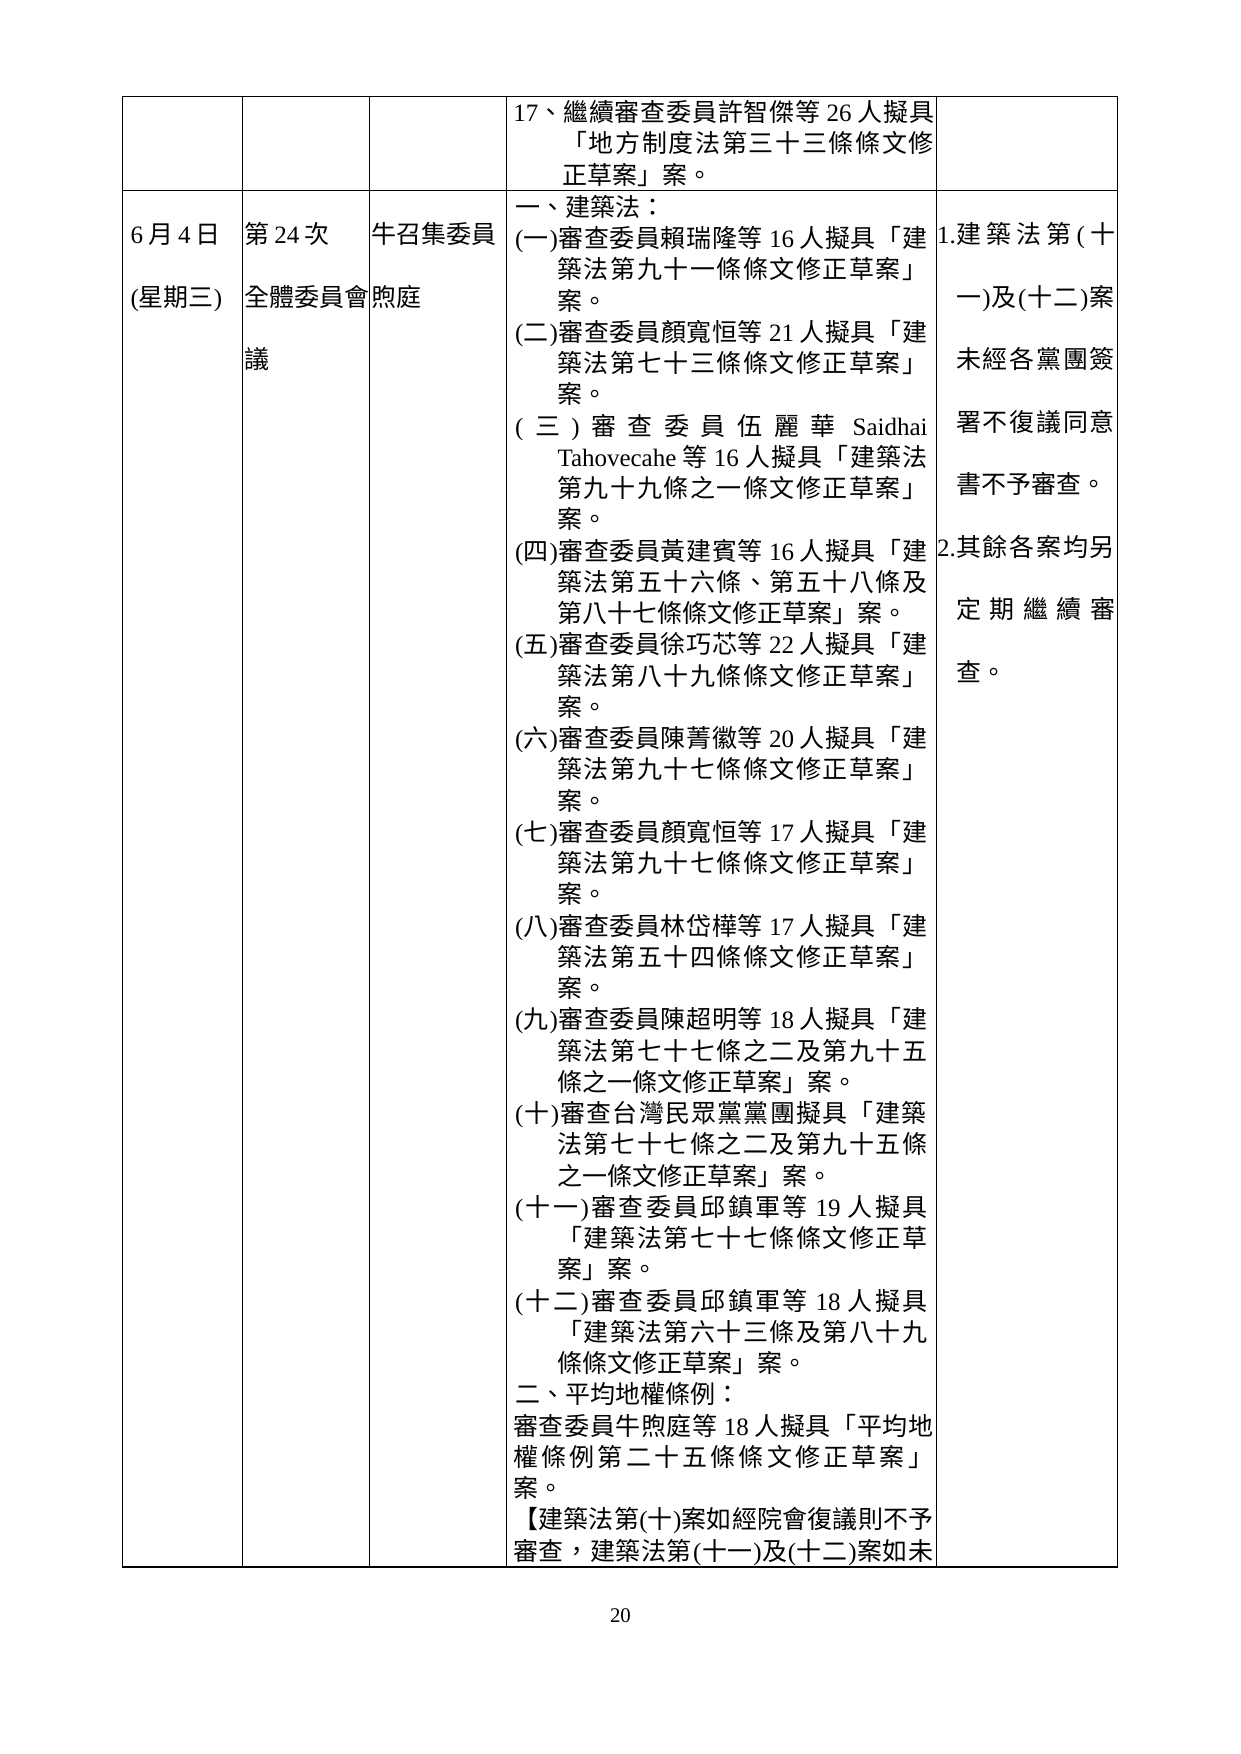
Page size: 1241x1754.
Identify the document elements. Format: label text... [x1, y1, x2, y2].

table_cell 繼續審查委員賴士葆等20人擬具「地方制度法第七條之一條文修正草案」案。 繼續審查委員陳玉珍等18人擬具「地方制度法增訂第七條之四條文草案」案。 繼續審查委員伍麗華Saidhai Tahovecahe等17人擬具「地方制度法第八十三條之三條文修正草案」案。 繼續審查委員伍麗華Saidhai Tahovecahe等16人擬具「地方制度法第五十二條及第六十一條條文修正草案」案。 繼續審查委員陳玉珍等18人擬具「地方制度法第五十六條條文修正草案」案。 繼續審查委員李坤城等20人擬具「地方制度法第七十八條條文修正草案」案。 繼續審查委員李彥秀等16人擬具「地方制度法第五十五條及第五十六條條文修正草案」案。 繼續審查委員高金素梅等18人擬具「地方制度法第八十三條之三條文修正草案」案。 繼續審查委員魯明哲等16人擬具「地方制度法第七條之一條文修正草案」案。 繼續審查委員徐巧芯等21人擬具「地方制度法第五十五條條文修正草案」案。 繼續審查委員盧縣一等18人擬具「地方制度法部分條文修正草案」案。 繼續審查委員邱鎮軍等16人擬具「地方制度法第五十五條及第五十六條條文修正草案」案。 繼續審查委員蘇清泉等19人擬具「地方制度法第三十三條條文修正草案」案。 繼續審查委員黃捷等18人擬具「地方制度法第三十三條條文修正草案」案。 繼續審查委員范雲等24人擬具「地方制度法第三十三條條文修正草案」案。 繼續審查委員徐富癸等17人擬具「地方制度法第三十三條條文修正草案」案。 繼續審查委員許智傑等26人擬具「地方制度法第三十三條條文修正草案」案。 [507, 97, 936, 190]
table_cell 建築法第(十一)及(十二)案未經各黨團簽署不復議同意書不予審查。 其餘各案均另定期繼續審查。 [937, 191, 1117, 1566]
table_cell [937, 97, 1117, 190]
table_cell 牛召集委員煦庭 [370, 191, 506, 1566]
table_cell 內政、司法及法制第2次聯席會議 [243, 97, 369, 190]
table_cell 一、建築法： (一)審查委員賴瑞隆等16人擬具「建築法第九十一條條文修正草案」案。 (二)審查委員顏寬恒等21人擬具「建築法第七十三條條文修正草案」案。 (三)審查委員伍麗華Saidhai Tahovecahe等16人擬具「建築法第九十九條之一條文修正草案」案。 (四)審查委員黃建賓等16人擬具「建築法第五十六條、第五十八條及第八十七條條文修正草案」案。 (五)審查委員徐巧芯等22人擬具「建築法第八十九條條文修正草案」案。 (六)審查委員陳菁徽等20人擬具「建築法第九十七條條文修正草案」案。 (七)審查委員顏寬恒等17人擬具「建築法第九十七條條文修正草案」案。 (八)審查委員林岱樺等17人擬具「建築法第五十四條條文修正草案」案。 (九)審查委員陳超明等18人擬具「建築法第七十七條之二及第九十五條之一條文修正草案」案。 (十)審查台灣民眾黨黨團擬具「建築法第七十七條之二及第九十五條之一條文修正草案」案。 (十一)審查委員邱鎮軍等19人擬具「建築法第七十七條條文修正草案」案。 (十二)審查委員邱鎮軍等18人擬具「建築法第六十三條及第八十九條條文修正草案」案。 二、平均地權條例： 審查委員牛煦庭等18人擬具「平均地權條例第二十五條條文修正草案」案。 【建築法第(十)案如經院會復議則不予審查，建築法第(十一)及(十二)案如未 [507, 191, 936, 1566]
table_cell [123, 97, 242, 190]
table_cell 牛召集委員煦庭 [370, 97, 506, 190]
table_cell 第24次 全體委員會議 [243, 191, 369, 1566]
table_cell 6月4日 (星期三) [123, 191, 242, 1566]
